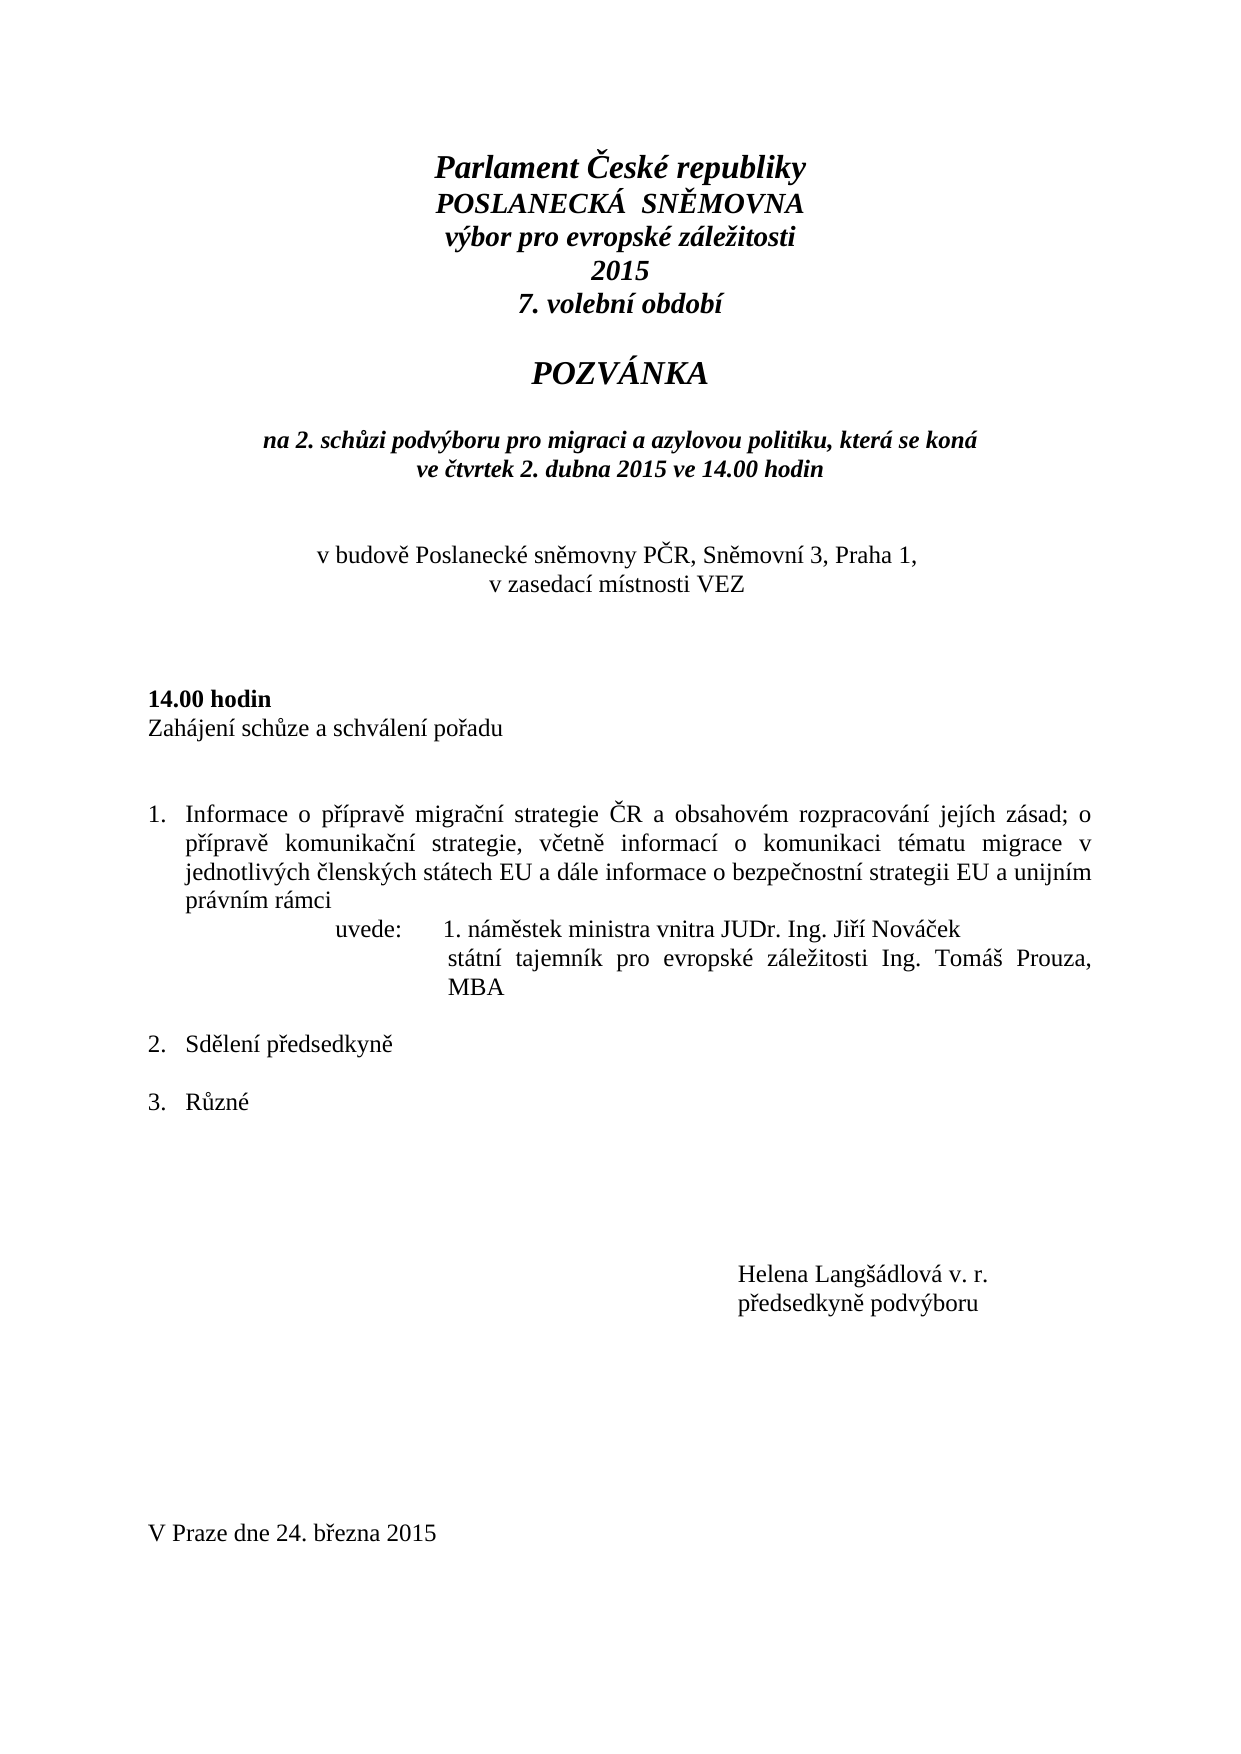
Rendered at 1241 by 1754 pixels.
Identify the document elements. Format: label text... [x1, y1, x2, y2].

list Sdělení předsedkyně [148, 1029, 1093, 1058]
text 14.00 hodin [148, 684, 1093, 713]
text 7. volební období [148, 287, 1093, 320]
text výbor pro evropské záležitosti [148, 219, 1093, 253]
text v zasedací místnosti VEZ [148, 569, 1093, 598]
subtitle Parlament České republiky [148, 148, 1093, 186]
list státní tajemník pro evropské záležitosti Ing. Tomáš Prouza, MBA [410, 943, 1093, 1001]
text Helena Langšádlová v. r. [664, 1259, 1093, 1288]
text v budově Poslanecké sněmovny PČR, Sněmovní 3, Praha 1, [148, 541, 1093, 569]
text předsedkyně podvýboru [664, 1288, 1093, 1317]
text V Praze dne 24. března 2015 [148, 1518, 1093, 1547]
text na 2. schůzi podvýboru pro migraci a azylovou politiku, která se koná ve čtvrtek 2. dubna 2015 ve 14.00 hodin [148, 426, 1093, 483]
text Zahájení schůze a schválení pořadu [148, 713, 1093, 742]
list Různé [148, 1087, 1093, 1116]
text 2015 [148, 253, 1093, 287]
text POZVÁNKA [148, 354, 1093, 392]
list uvede: 1. náměstek ministra vnitra JUDr. Ing. Jiří Nováček [298, 914, 1093, 943]
list Informace o přípravě migrační strategie ČR a obsahovém rozpracování jejích zásad; o přípravě komunikační strategie, včetně informací o komunikaci tématu migrace v jednotlivých členských státech EU a dále informace o bezpečnostní strategii EU a unijním právním rámci [148, 799, 1093, 914]
text POSLANECKÁ SNĚMOVNA [148, 186, 1093, 219]
